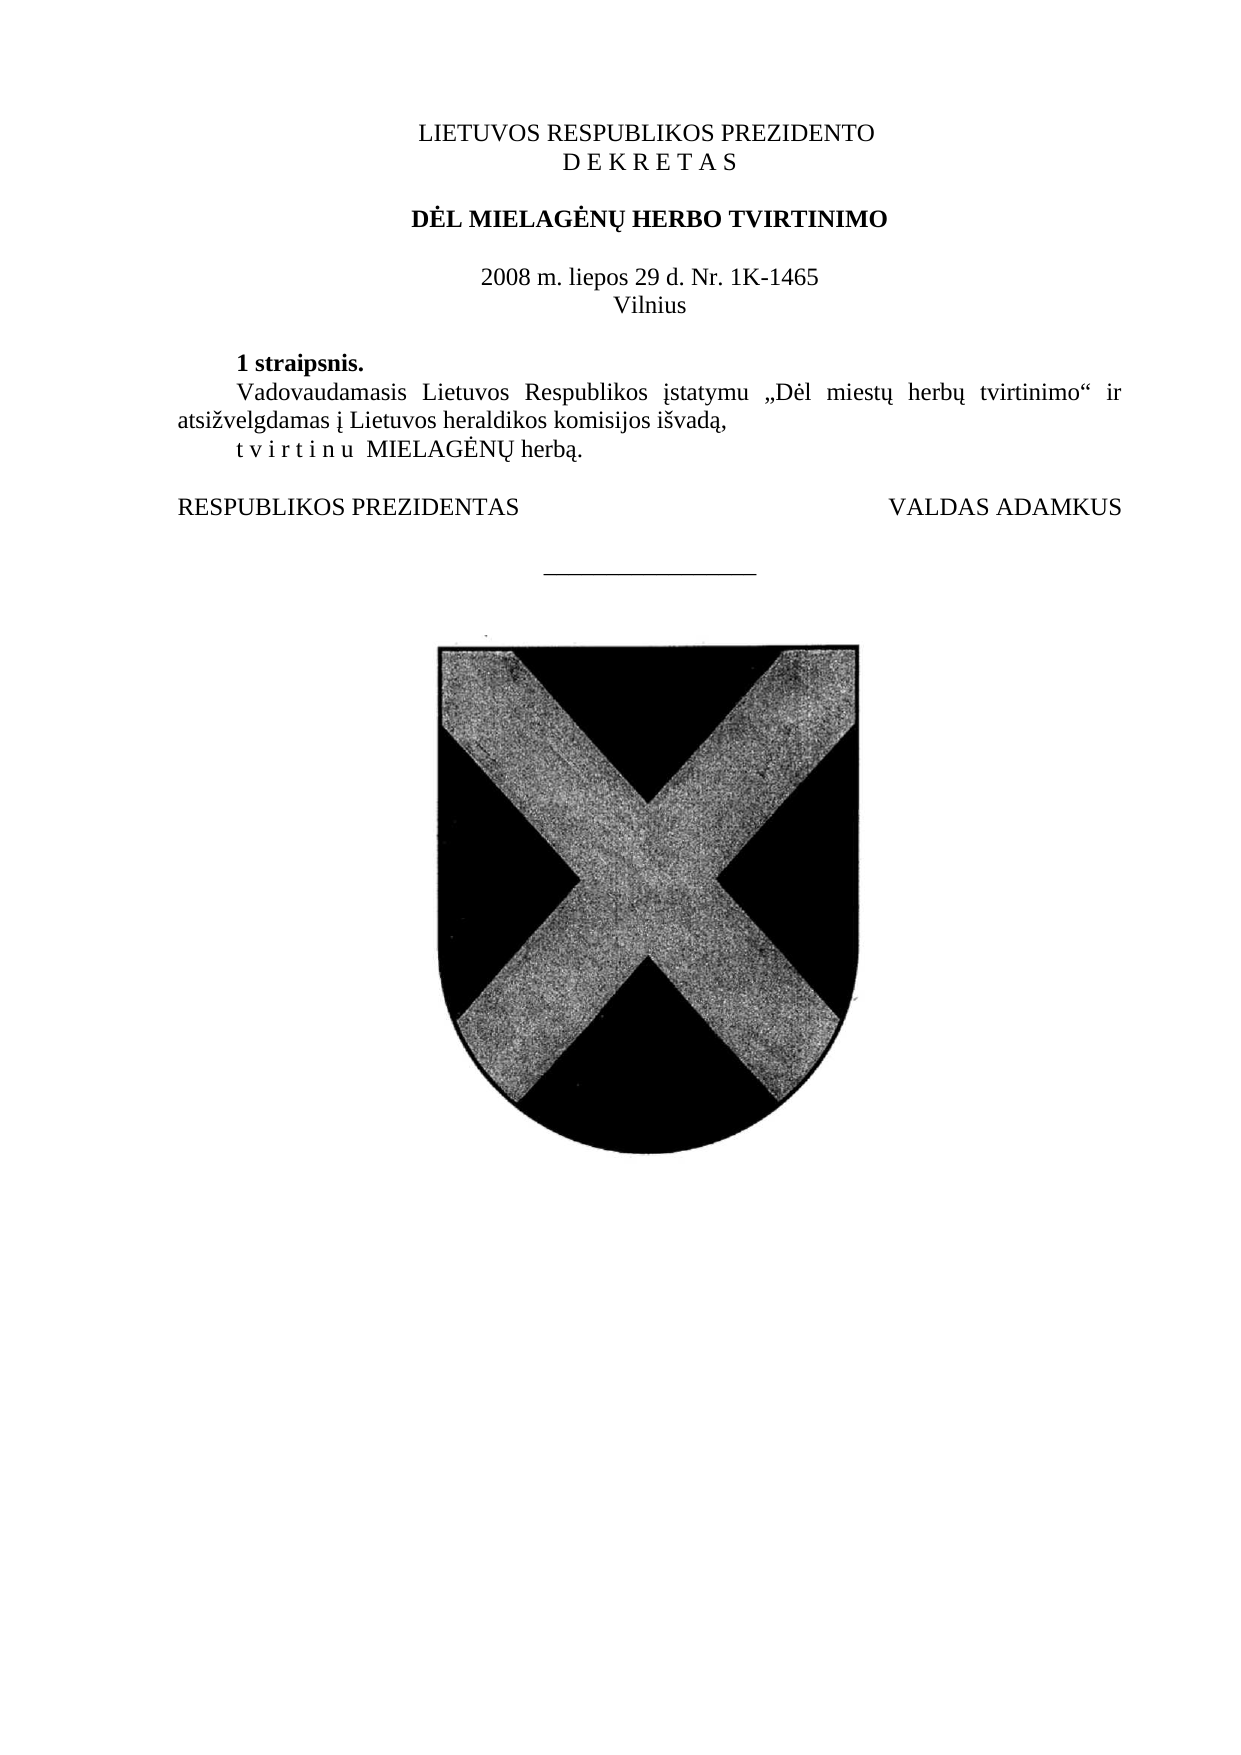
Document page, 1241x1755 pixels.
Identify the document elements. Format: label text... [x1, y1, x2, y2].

text _________________ [177, 549, 1122, 578]
text DEKRETAS [177, 147, 1122, 176]
text 2008 m. liepos 29 d. Nr. 1K-1465 [177, 262, 1122, 291]
text Vadovaudamasis Lietuvos Respublikos įstatymu „Dėl miestų herbų tvirtinimo“ ir atsižvelgdamas į Lietuvos heraldikos komisijos išvadą, [177, 377, 1122, 434]
text DĖL MIELAGĖNŲ HERBO TVIRTINIMO [177, 204, 1122, 233]
text 1 straipsnis. [177, 348, 1122, 377]
text Vilnius [177, 291, 1122, 319]
text LIETUVOS RESPUBLIKOS PREZIDENTO [177, 118, 1122, 147]
text tvirtinu MIELAGĖNŲ herbą. [177, 434, 1122, 463]
text RESPUBLIKOS PREZIDENTAS VALDAS ADAMKUS [177, 492, 1122, 521]
